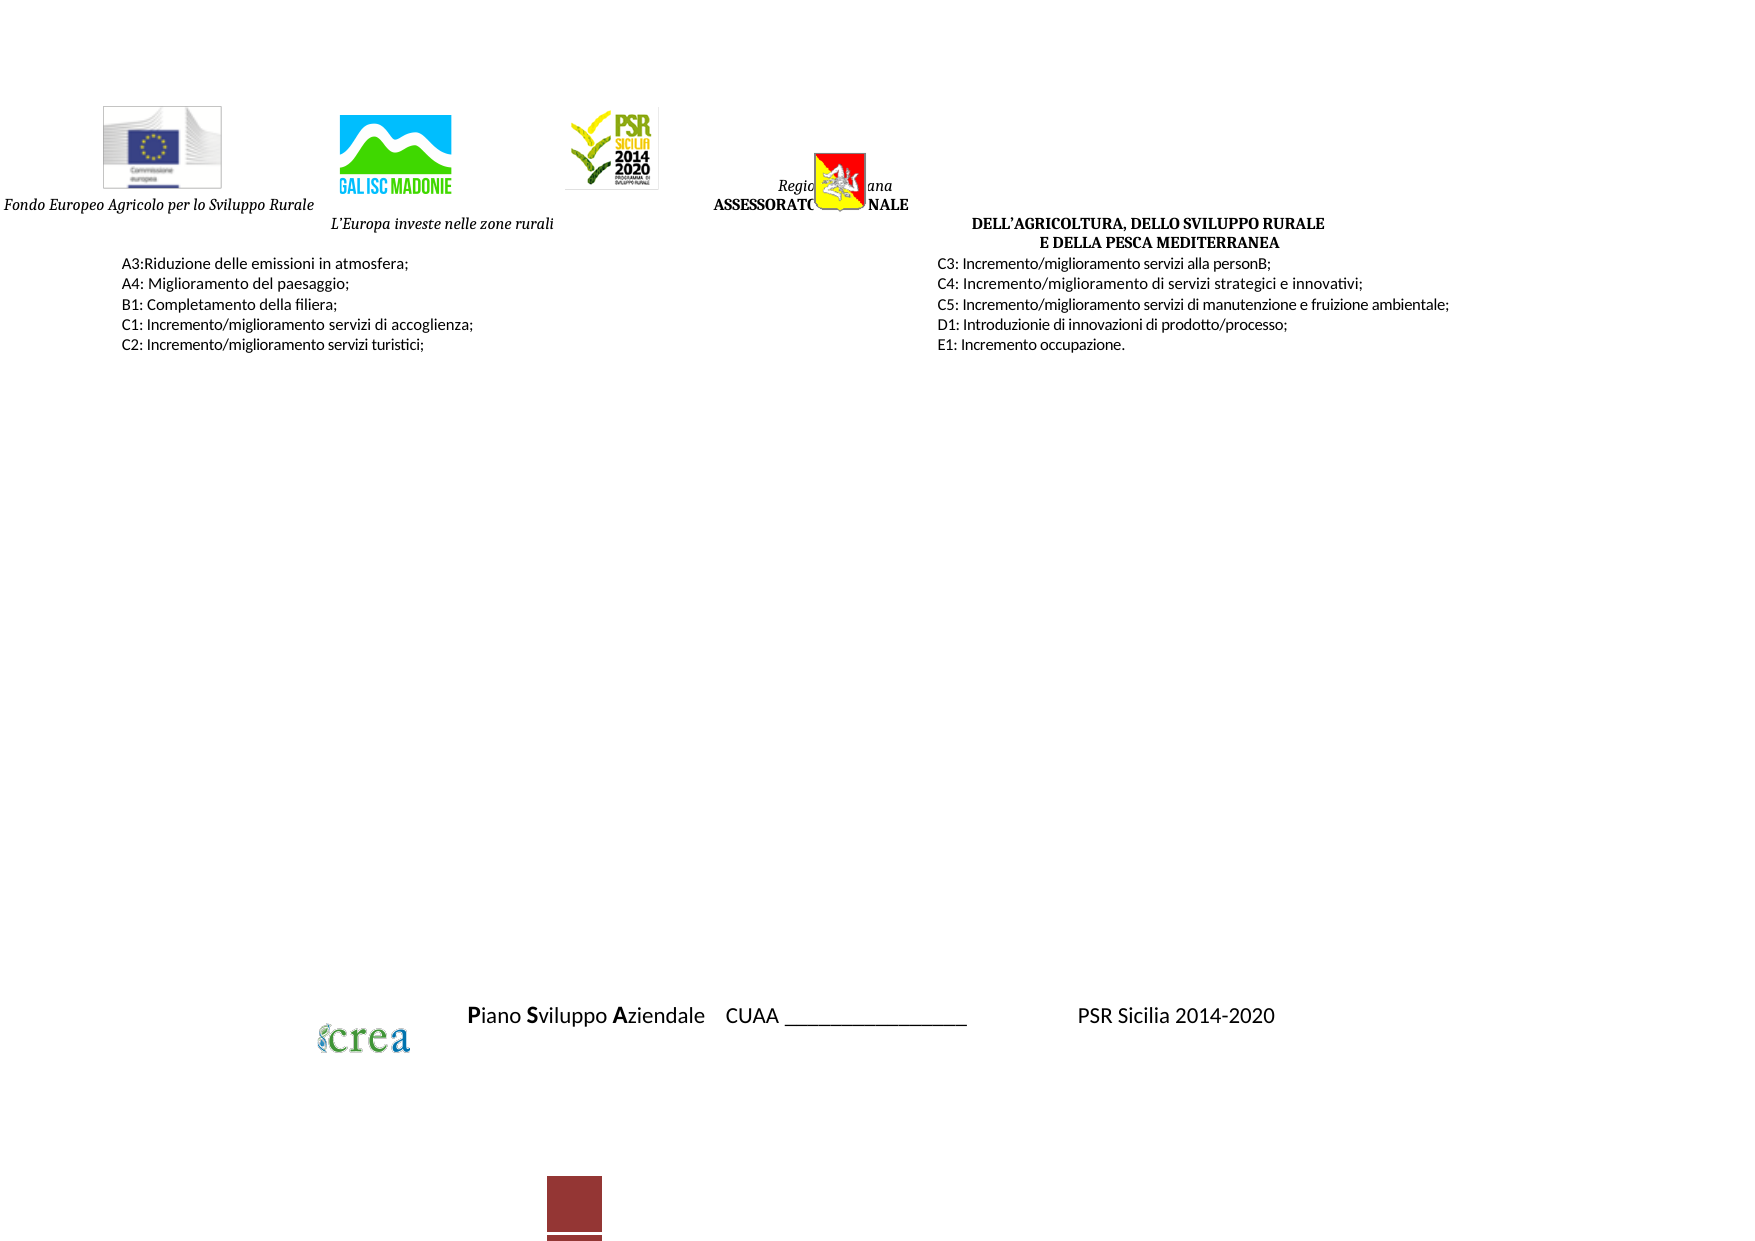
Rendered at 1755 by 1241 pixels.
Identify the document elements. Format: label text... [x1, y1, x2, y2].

text A4: Miglioramento del paesaggio; [122, 273, 390, 294]
text C2: Incremento/miglioramento servizi turistici; [122, 334, 535, 355]
text C3: Incremento/miglioramento servizi alla personB; [937, 253, 1365, 273]
text B1: Completamento della filiera; [122, 294, 390, 314]
text C4: Incremento/miglioramento di servizi strategici e innovativi; [937, 273, 1454, 294]
text C1: Incremento/miglioramento servizi di accoglienza; [122, 314, 520, 334]
text E1: Incremento occupazione. [937, 334, 1501, 355]
text C5: Incremento/miglioramento servizi di manutenzione e fruizione ambientale; [937, 294, 1501, 314]
text A3:Riduzione delle emissioni in atmosfera; [122, 253, 535, 273]
text D1: Introduzionie di innovazioni di prodotto/processo; [937, 314, 1501, 334]
